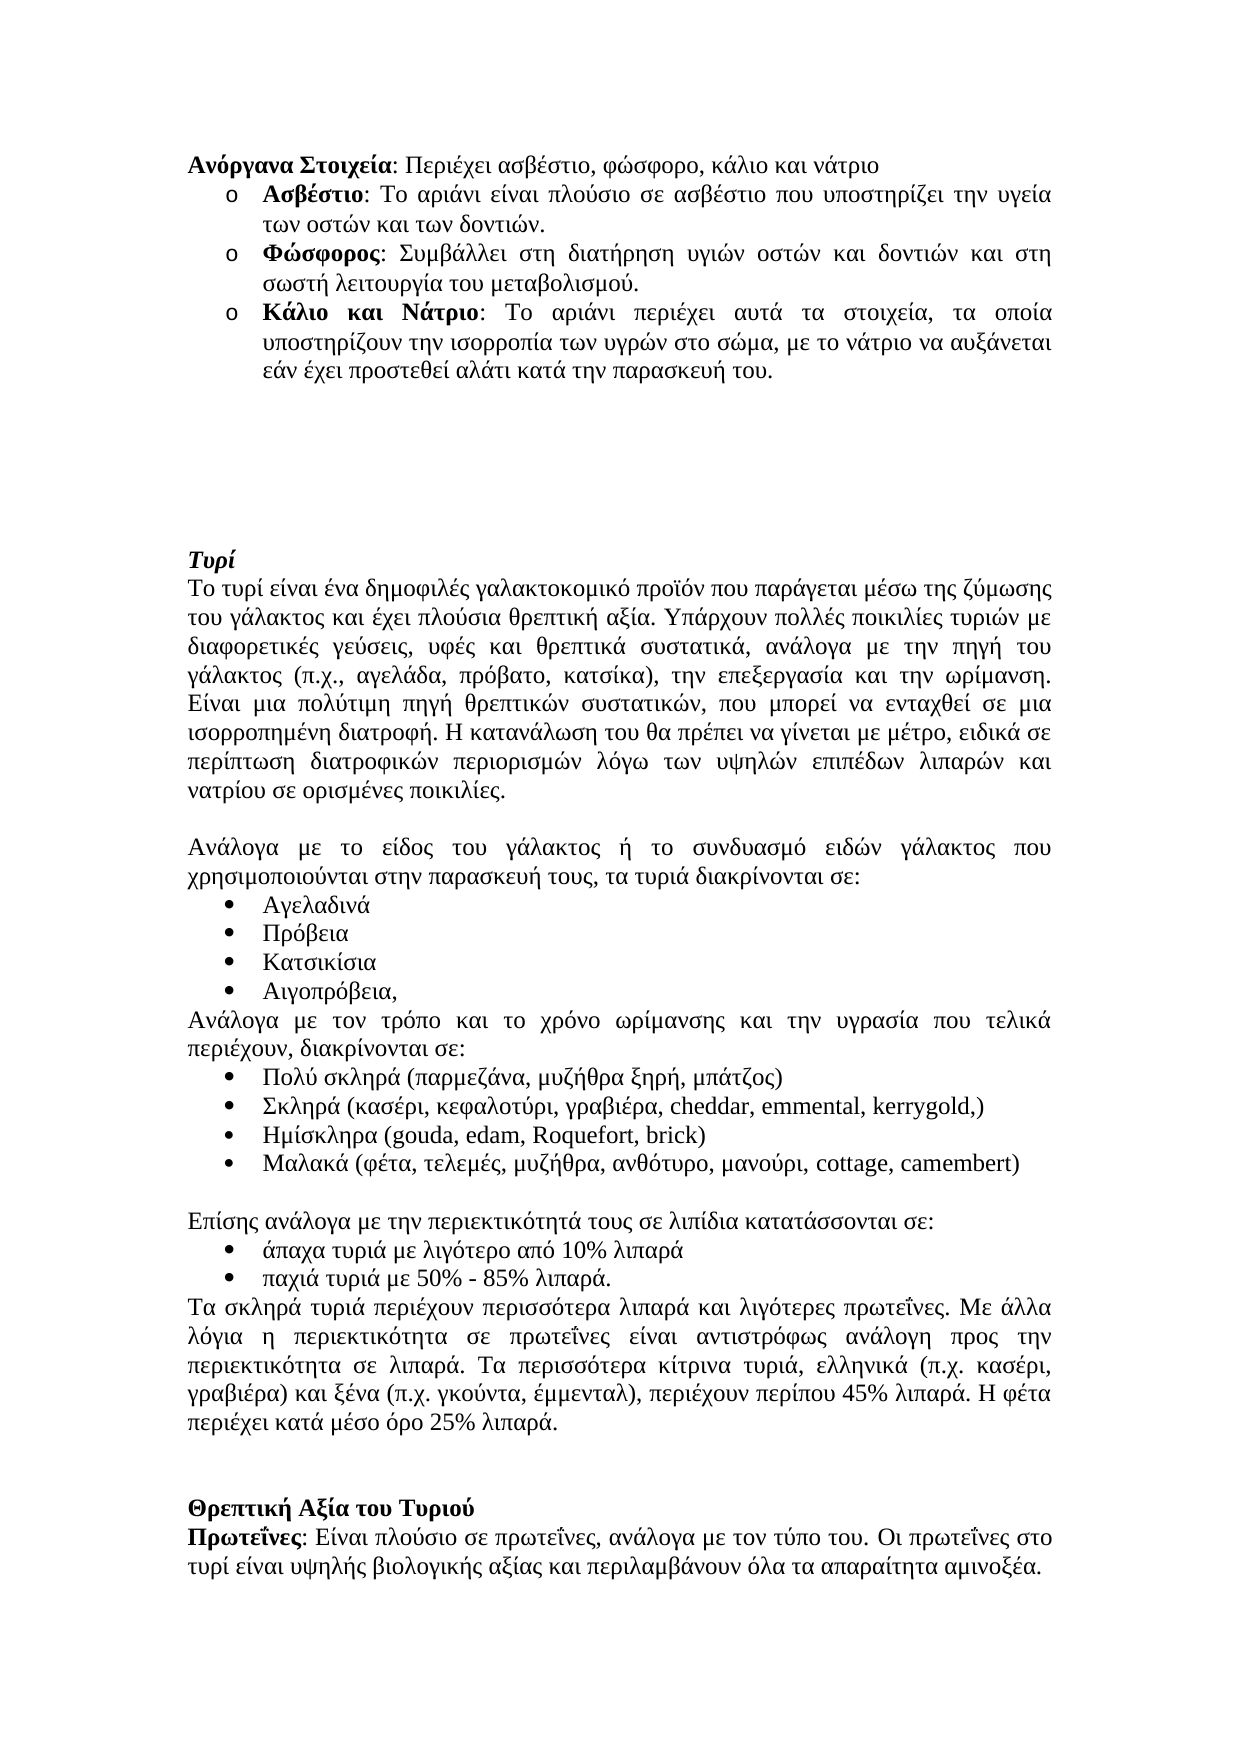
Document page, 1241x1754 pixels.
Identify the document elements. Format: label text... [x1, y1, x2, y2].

subtitle Πρωτεΐνες: Είναι πλούσιο σε πρωτεΐνες, ανάλογα με τον τύπο του. Οι πρωτεΐνες στο τυρί είναι υψηλής βιολογικής αξίας και περιλαμβάνουν όλα τα απαραίτητα αμινοξέα. [187, 1522, 1053, 1580]
text Το τυρί είναι ένα δημοφιλές γαλακτοκομικό προϊόν που παράγεται μέσω της ζύμωσης του γάλακτος και έχει πλούσια θρεπτική αξία. Υπάρχουν πολλές ποικιλίες τυριών με διαφορετικές γεύσεις, υφές και θρεπτικά συστατικά, ανάλογα με την πηγή του γάλακτος (π.χ., αγελάδα, πρόβατο, κατσίκα), την επεξεργασία και την ωρίμανση. Είναι μια πολύτιμη πηγή θρεπτικών συστατικών, που μπορεί να ενταχθεί σε μια ισορροπημένη διατροφή. Η κατανάλωση του θα πρέπει να γίνεται με μέτρο, ειδικά σε περίπτωση διατροφικών περιορισμών λόγω των υψηλών επιπέδων λιπαρών και νατρίου σε ορισμένες ποικιλίες. [187, 573, 1053, 803]
list παχιά τυριά με 50% - 85% λιπαρά. [225, 1263, 1053, 1292]
list Σκληρά (κασέρι, κεφαλοτύρι, γραβιέρα, cheddar, emmental, kerrygold,) [225, 1091, 1053, 1120]
text Επίσης ανάλογα με την περιεκτικότητά τους σε λιπίδια κατατάσσονται σε: [187, 1206, 1053, 1235]
list Ασβέστιο: Το αριάνι είναι πλούσιο σε ασβέστιο που υποστηρίζει την υγεία των οστών και των δοντιών. [225, 179, 1053, 238]
list άπαχα τυριά με λιγότερο από 10% λιπαρά [225, 1235, 1053, 1263]
text Τα σκληρά τυριά περιέχουν περισσότερα λιπαρά και λιγότερες πρωτεΐνες. Με άλλα λόγια η περιεκτικότητα σε πρωτεΐνες είναι αντιστρόφως ανάλογη προς την περιεκτικότητα σε λιπαρά. Τα περισσότερα κίτρινα τυριά, ελληνικά (π.χ. κασέρι, γραβιέρα) και ξένα (π.χ. γκούντα, έμμενταλ), περιέχουν περίπου 45% λιπαρά. Η φέτα περιέχει κατά μέσο όρο 25% λιπαρά. [187, 1292, 1053, 1436]
list Κάλιο και Νάτριο: Το αριάνι περιέχει αυτά τα στοιχεία, τα οποία υποστηρίζουν την ισορροπία των υγρών στο σώμα, με το νάτριο να αυξάνεται εάν έχει προστεθεί αλάτι κατά την παρασκευή του. [225, 297, 1053, 384]
list Ημίσκληρα (gouda, edam, Roquefort, brick) [225, 1120, 1053, 1148]
list Πρόβεια [225, 918, 1053, 947]
subtitle Ανόργανα Στοιχεία: Περιέχει ασβέστιο, φώσφορο, κάλιο και νάτριο [187, 150, 1053, 179]
list Κατσικίσια [225, 947, 1053, 976]
list Αγελαδινά [225, 890, 1053, 918]
subtitle Ανάλογα με το είδος του γάλακτος ή το συνδυασμό ειδών γάλακτος που χρησιμοποιούνται στην παρασκευή τους, τα τυριά διακρίνονται σε: [187, 832, 1053, 890]
text Ανάλογα με τον τρόπο και το χρόνο ωρίμανσης και την υγρασία που τελικά περιέχουν, διακρίνονται σε: [187, 1005, 1053, 1062]
text Τυρί [187, 545, 1053, 573]
list Αιγοπρόβεια, [225, 976, 1053, 1005]
list Μαλακά (φέτα, τελεμές, μυζήθρα, ανθότυρο, μανούρι, cottage, camembert) [225, 1148, 1053, 1177]
list Πολύ σκληρά (παρμεζάνα, μυζήθρα ξηρή, μπάτζος) [225, 1062, 1053, 1091]
list Φώσφορος: Συμβάλλει στη διατήρηση υγιών οστών και δοντιών και στη σωστή λειτουργία του μεταβολισμού. [225, 238, 1053, 297]
subtitle Θρεπτική Αξία του Τυριού [187, 1493, 1053, 1522]
